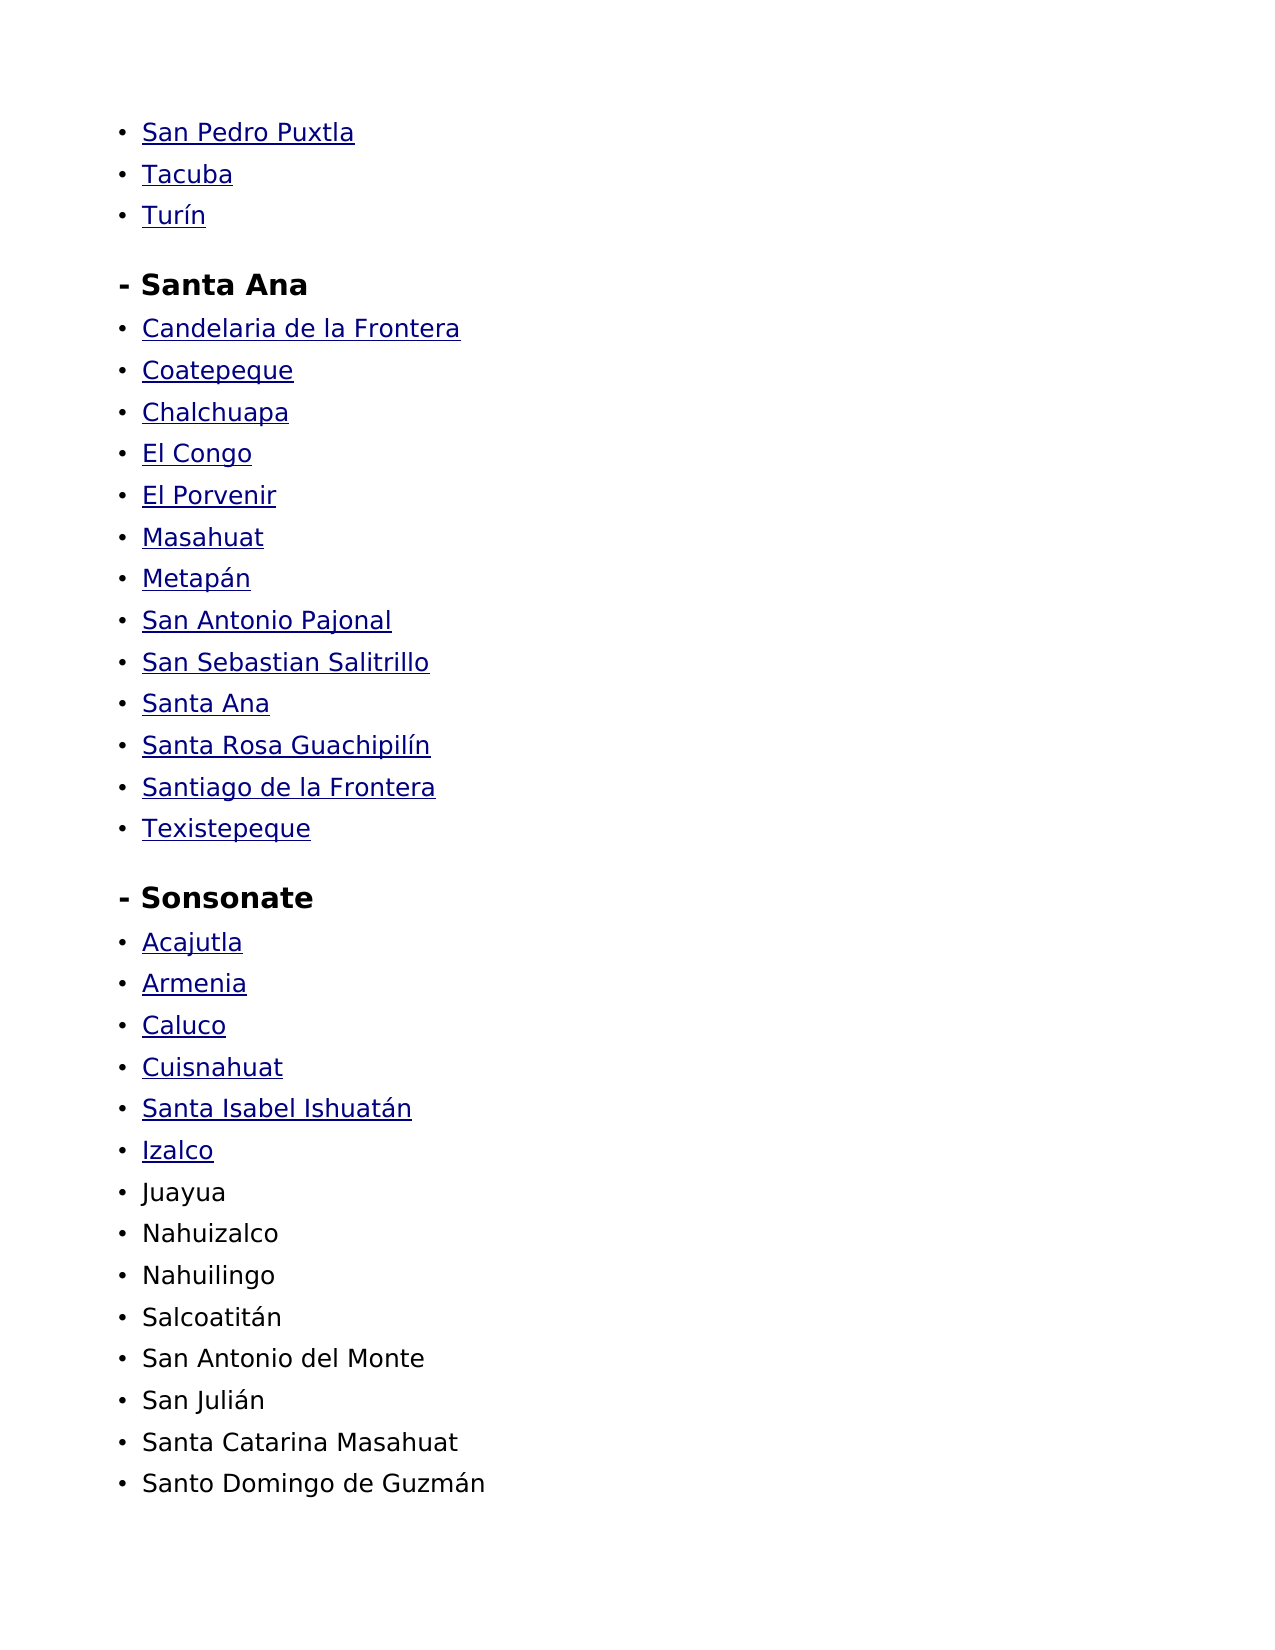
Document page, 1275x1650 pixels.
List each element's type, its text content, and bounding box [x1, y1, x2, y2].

list San Antonio del Monte [118, 1344, 1157, 1373]
list Izalco [118, 1136, 1157, 1165]
list El Congo [118, 439, 1157, 469]
list Masahuat [118, 523, 1157, 552]
list Turín [118, 201, 1157, 231]
list Tacuba [118, 160, 1157, 189]
list Juayua [118, 1178, 1157, 1207]
list Nahuizalco [118, 1219, 1157, 1248]
list Metapán [118, 564, 1157, 594]
list Candelaria de la Frontera [118, 314, 1157, 344]
list San Julián [118, 1386, 1157, 1415]
subtitle - Santa Ana [118, 268, 1157, 302]
list Armenia [118, 969, 1157, 998]
list Texistepeque [118, 814, 1157, 844]
list Nahuilingo [118, 1261, 1157, 1290]
list Santa Catarina Masahuat [118, 1428, 1157, 1457]
list Caluco [118, 1011, 1157, 1040]
list Salcoatitán [118, 1303, 1157, 1332]
list Cuisnahuat [118, 1053, 1157, 1082]
list Santa Isabel Ishuatán [118, 1094, 1157, 1123]
list Santo Domingo de Guzmán [118, 1469, 1157, 1498]
list Santiago de la Frontera [118, 773, 1157, 802]
subtitle - Sonsonate [118, 881, 1157, 915]
list Santa Rosa Guachipilín [118, 731, 1157, 760]
list San Pedro Puxtla [118, 118, 1157, 147]
list Santa Ana [118, 689, 1157, 719]
list Coatepeque [118, 356, 1157, 385]
list Acajutla [118, 928, 1157, 957]
list San Sebastian Salitrillo [118, 648, 1157, 677]
list San Antonio Pajonal [118, 606, 1157, 635]
list Chalchuapa [118, 398, 1157, 427]
list El Porvenir [118, 481, 1157, 510]
